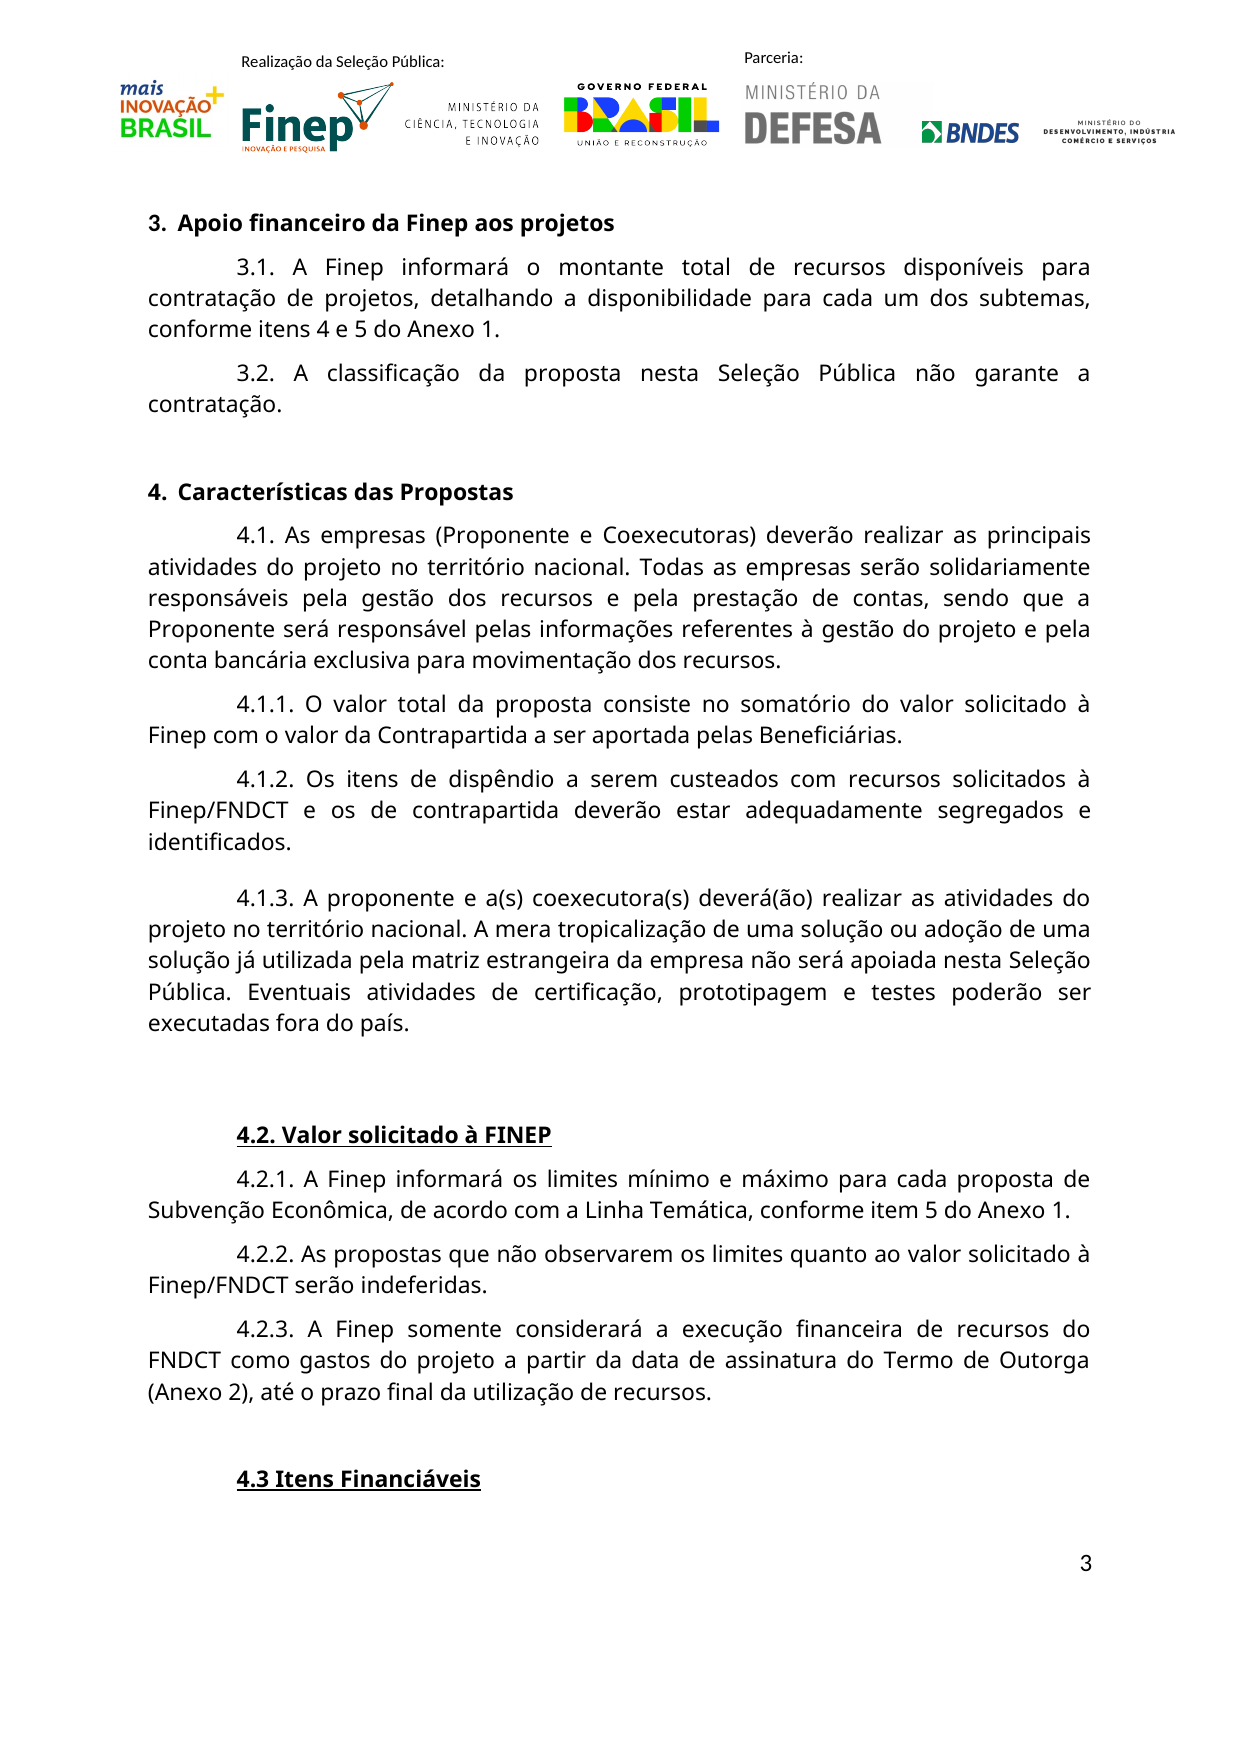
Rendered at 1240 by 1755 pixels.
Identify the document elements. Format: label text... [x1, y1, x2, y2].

list Apoio financeiro da Finep aos projetos [148, 207, 1092, 238]
text 4.2.2. As propostas que não observarem os limites quanto ao valor solicitado à Finep/FNDCT serão indeferidas. [148, 1238, 1092, 1301]
text 4.1.1. O valor total da proposta consiste no somatório do valor solicitado à Finep com o valor da Contrapartida a ser aportada pelas Beneficiárias. [148, 688, 1092, 751]
text 4.2. Valor solicitado à FINEP [162, 1119, 1092, 1151]
text 4.1. As empresas (Proponente e Coexecutoras) deverão realizar as principais atividades do projeto no território nacional. Todas as empresas serão solidariamente responsáveis pela gestão dos recursos e pela prestação de contas, sendo que a Proponente será responsável pelas informações referentes à gestão do projeto e pela conta bancária exclusiva para movimentação dos recursos. [148, 519, 1092, 676]
list 4.2.3. A Finep somente considerará a execução financeira de recursos do FNDCT como gastos do projeto a partir da data de assinatura do Termo de Outorga (Anexo 2), até o prazo final da utilização de recursos. [148, 1313, 1092, 1407]
text 3.2. A classificação da proposta nesta Seleção Pública não garante a contratação. [148, 357, 1092, 419]
text 4.3 Itens Financiáveis [148, 1463, 1092, 1494]
list Características das Propostas [148, 476, 1092, 507]
text 3.1. A Finep informará o montante total de recursos disponíveis para contratação de projetos, detalhando a disponibilidade para cada um dos subtemas, conforme itens 4 e 5 do Anexo 1. [148, 251, 1092, 344]
text 4.1.3. A proponente e a(s) coexecutora(s) deverá(ão) realizar as atividades do projeto no território nacional. A mera tropicalização de uma solução ou adoção de uma solução já utilizada pela matriz estrangeira da empresa não será apoiada nesta Seleção Pública. Eventuais atividades de certificação, prototipagem e testes poderão ser executadas fora do país. [148, 882, 1092, 1038]
text 4.1.2. Os itens de dispêndio a serem custeados com recursos solicitados à Finep/FNDCT e os de contrapartida deverão estar adequadamente segregados e identificados. [148, 763, 1092, 857]
text 4.2.1. A Finep informará os limites mínimo e máximo para cada proposta de Subvenção Econômica, de acordo com a Linha Temática, conforme item 5 do Anexo 1. [148, 1163, 1092, 1226]
